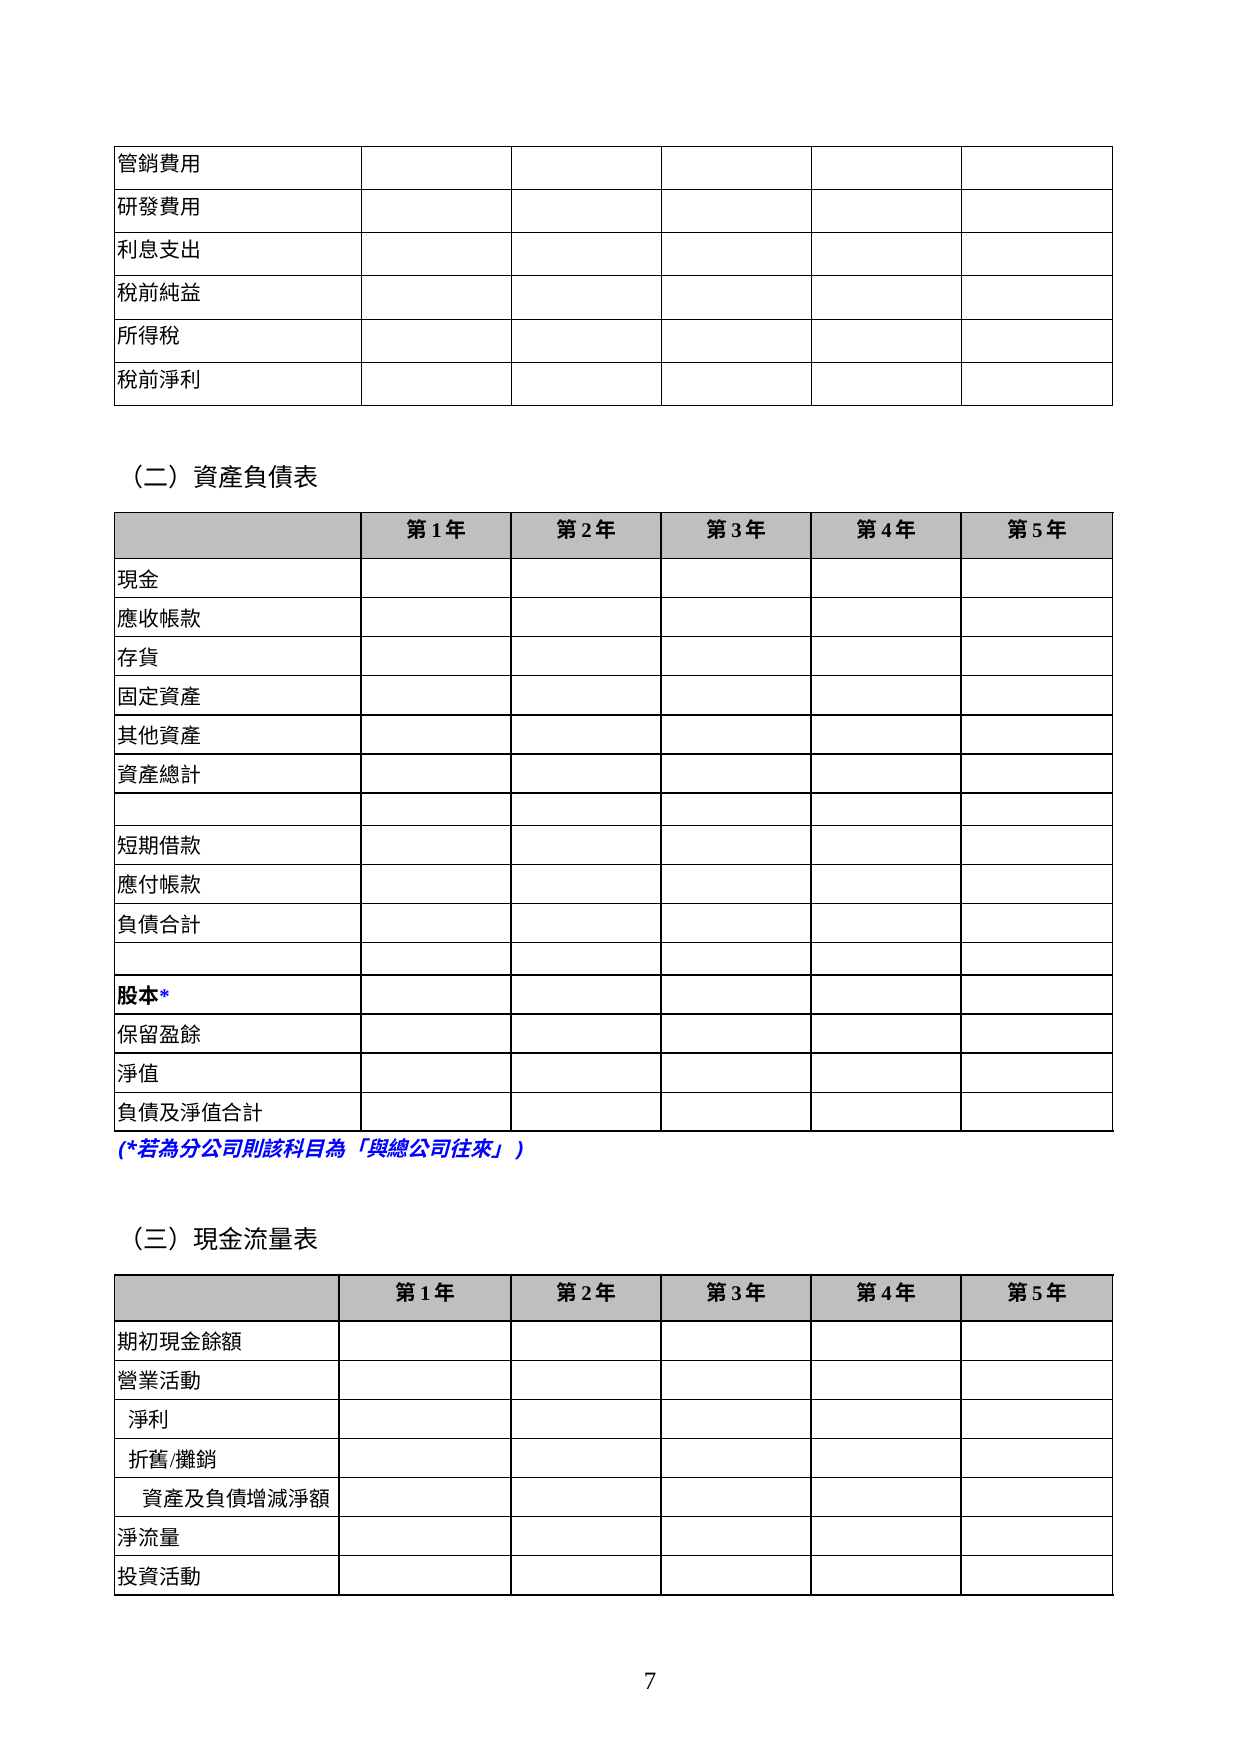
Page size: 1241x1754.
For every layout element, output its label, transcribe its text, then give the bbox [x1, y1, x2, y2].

table_cell [662, 1517, 810, 1555]
table_cell [662, 320, 811, 362]
table_header 第4年 [812, 1276, 960, 1320]
table_cell [662, 559, 810, 597]
table_header [115, 513, 360, 558]
table_cell [362, 1054, 510, 1091]
table_cell [512, 276, 661, 319]
table_cell [812, 320, 961, 362]
table_cell [512, 1439, 660, 1477]
table_cell [662, 1093, 810, 1130]
table_cell [512, 943, 660, 974]
table_cell [662, 676, 810, 714]
table_cell [512, 826, 660, 863]
table_cell [962, 320, 1112, 362]
table_cell [362, 826, 510, 863]
table_cell [662, 1556, 810, 1594]
table_cell [962, 976, 1112, 1013]
table_cell [962, 147, 1112, 189]
table_cell [812, 559, 960, 597]
table_cell 其他資產 [115, 716, 360, 753]
table_cell [662, 904, 810, 942]
table_cell [662, 755, 810, 792]
table_header 第1年 [340, 1276, 510, 1320]
table_cell [812, 1093, 960, 1130]
table_cell [362, 794, 510, 824]
table_cell 投資活動 [115, 1556, 338, 1594]
table_cell [662, 276, 811, 319]
table_cell [812, 1015, 960, 1052]
table_cell [512, 320, 661, 362]
text （三）現金流量表 [118, 1220, 1181, 1256]
table_cell [962, 637, 1112, 675]
table_cell [512, 976, 660, 1013]
table_cell [812, 943, 960, 974]
table_cell [812, 794, 960, 824]
table_cell [812, 976, 960, 1013]
table_cell [512, 716, 660, 753]
table_cell [962, 865, 1112, 903]
table_cell [362, 559, 510, 597]
table_cell [362, 363, 511, 405]
table_cell [362, 755, 510, 792]
table_cell [962, 943, 1112, 974]
table_cell [662, 716, 810, 753]
table_cell [662, 865, 810, 903]
table_cell [812, 1054, 960, 1091]
table_cell [962, 1517, 1112, 1555]
text （二）資產負債表 [118, 457, 1181, 493]
table_cell 保留盈餘 [115, 1015, 360, 1052]
table_header 第4年 [812, 513, 960, 558]
table_cell [662, 363, 811, 405]
table_cell 負債及淨值合計 [115, 1093, 360, 1130]
table_cell [962, 1556, 1112, 1594]
table_cell [812, 716, 960, 753]
table_cell [340, 1439, 510, 1477]
table_cell [812, 598, 960, 636]
table_cell [962, 276, 1112, 319]
table_cell [812, 637, 960, 675]
table_cell 淨值 [115, 1054, 360, 1091]
table_cell [962, 755, 1112, 792]
table_cell [340, 1322, 510, 1359]
table_cell 利息支出 [115, 233, 361, 275]
table_cell 負債合計 [115, 904, 360, 942]
table_header 第3年 [662, 1276, 810, 1320]
table_cell 資產及負債增減淨額 [115, 1478, 338, 1516]
table_cell 應付帳款 [115, 865, 360, 903]
table_cell [362, 1093, 510, 1130]
table_cell [662, 233, 811, 275]
table_cell [512, 794, 660, 824]
table_cell 研發費用 [115, 190, 361, 232]
table_cell [340, 1517, 510, 1555]
table_cell [962, 190, 1112, 232]
table_cell 管銷費用 [115, 147, 361, 189]
table_cell [362, 190, 511, 232]
table_cell [115, 794, 360, 824]
table_cell [512, 1478, 660, 1516]
table_cell [812, 147, 961, 189]
table_cell 應收帳款 [115, 598, 360, 636]
table_cell [812, 1400, 960, 1438]
table_cell [812, 233, 961, 275]
table_cell [512, 1054, 660, 1091]
table_cell [340, 1556, 510, 1594]
table_cell [812, 1322, 960, 1359]
table_cell [362, 716, 510, 753]
table_cell [512, 676, 660, 714]
table_cell [962, 676, 1112, 714]
table_cell [962, 1439, 1112, 1477]
table_cell [962, 716, 1112, 753]
table_cell [115, 943, 360, 974]
table_cell [812, 1556, 960, 1594]
table_cell [812, 676, 960, 714]
table_header [115, 1276, 338, 1320]
table_cell 稅前淨利 [115, 363, 361, 405]
table_cell [962, 559, 1112, 597]
table_cell [512, 233, 661, 275]
table_cell [962, 794, 1112, 824]
table_cell [962, 1015, 1112, 1052]
table_cell [340, 1400, 510, 1438]
table_cell [662, 1054, 810, 1091]
table_cell 資產總計 [115, 755, 360, 792]
table_header 第2年 [512, 1276, 660, 1320]
table_cell [362, 637, 510, 675]
table_cell [662, 1361, 810, 1398]
table_cell [662, 147, 811, 189]
table_cell [362, 943, 510, 974]
table_cell [512, 1322, 660, 1359]
table_cell [512, 1093, 660, 1130]
table_header 第5年 [962, 1276, 1112, 1320]
table_header 第1年 [362, 513, 510, 558]
table_cell [362, 676, 510, 714]
table_cell [812, 1361, 960, 1398]
table_cell [512, 1361, 660, 1398]
table_cell [962, 1322, 1112, 1359]
table_cell [812, 755, 960, 792]
table_cell [512, 865, 660, 903]
table_cell [662, 1400, 810, 1438]
table_cell [662, 794, 810, 824]
table_cell 股本* [115, 976, 360, 1013]
table_cell [512, 190, 661, 232]
table_cell [662, 1322, 810, 1359]
table_cell 固定資產 [115, 676, 360, 714]
table_cell [362, 320, 511, 362]
table_cell [962, 1054, 1112, 1091]
table_cell [662, 190, 811, 232]
table_cell [812, 904, 960, 942]
table_cell [662, 1015, 810, 1052]
table_cell [662, 1439, 810, 1477]
table_cell 存貨 [115, 637, 360, 675]
table_cell [662, 976, 810, 1013]
table_cell [662, 943, 810, 974]
table_cell [512, 559, 660, 597]
table_cell [512, 1556, 660, 1594]
table_header 第5年 [962, 513, 1112, 558]
table_cell [962, 598, 1112, 636]
table_cell 淨利 [115, 1400, 338, 1438]
table_header 第2年 [512, 513, 660, 558]
table_cell [812, 1517, 960, 1555]
table_cell 營業活動 [115, 1361, 338, 1398]
table_cell [962, 1400, 1112, 1438]
table_cell 所得稅 [115, 320, 361, 362]
table_cell [962, 1093, 1112, 1130]
table_cell [812, 363, 961, 405]
table_cell [662, 1478, 810, 1516]
table_cell [512, 755, 660, 792]
table_cell [812, 865, 960, 903]
table_cell [512, 1517, 660, 1555]
table_cell [362, 233, 511, 275]
table_cell [962, 1361, 1112, 1398]
table_cell [362, 276, 511, 319]
table_cell [512, 904, 660, 942]
table_cell [512, 147, 661, 189]
table_cell [362, 1015, 510, 1052]
table_cell [340, 1478, 510, 1516]
table_cell [362, 904, 510, 942]
table_cell [512, 363, 661, 405]
table_cell [962, 826, 1112, 863]
table_cell [962, 233, 1112, 275]
table_cell 折舊/攤銷 [115, 1439, 338, 1477]
text (*若為分公司則該科目為「與總公司往來」 ) [118, 1132, 1181, 1162]
table_cell [340, 1361, 510, 1398]
table_cell 期初現金餘額 [115, 1322, 338, 1359]
table_cell [812, 190, 961, 232]
table_cell [512, 1015, 660, 1052]
table_cell 淨流量 [115, 1517, 338, 1555]
table_cell 現金 [115, 559, 360, 597]
table_cell [812, 826, 960, 863]
table_cell [512, 637, 660, 675]
table_cell [662, 826, 810, 863]
table_cell 短期借款 [115, 826, 360, 863]
table_cell 稅前純益 [115, 276, 361, 319]
table_header 第3年 [662, 513, 810, 558]
table_cell [362, 865, 510, 903]
table_cell [662, 637, 810, 675]
table_cell [662, 598, 810, 636]
table_cell [812, 276, 961, 319]
table_cell [962, 1478, 1112, 1516]
table_cell [812, 1478, 960, 1516]
table_cell [512, 1400, 660, 1438]
table_cell [962, 363, 1112, 405]
table_cell [362, 598, 510, 636]
table_cell [812, 1439, 960, 1477]
table_cell [362, 147, 511, 189]
table_cell [362, 976, 510, 1013]
table_cell [512, 598, 660, 636]
table_cell [962, 904, 1112, 942]
